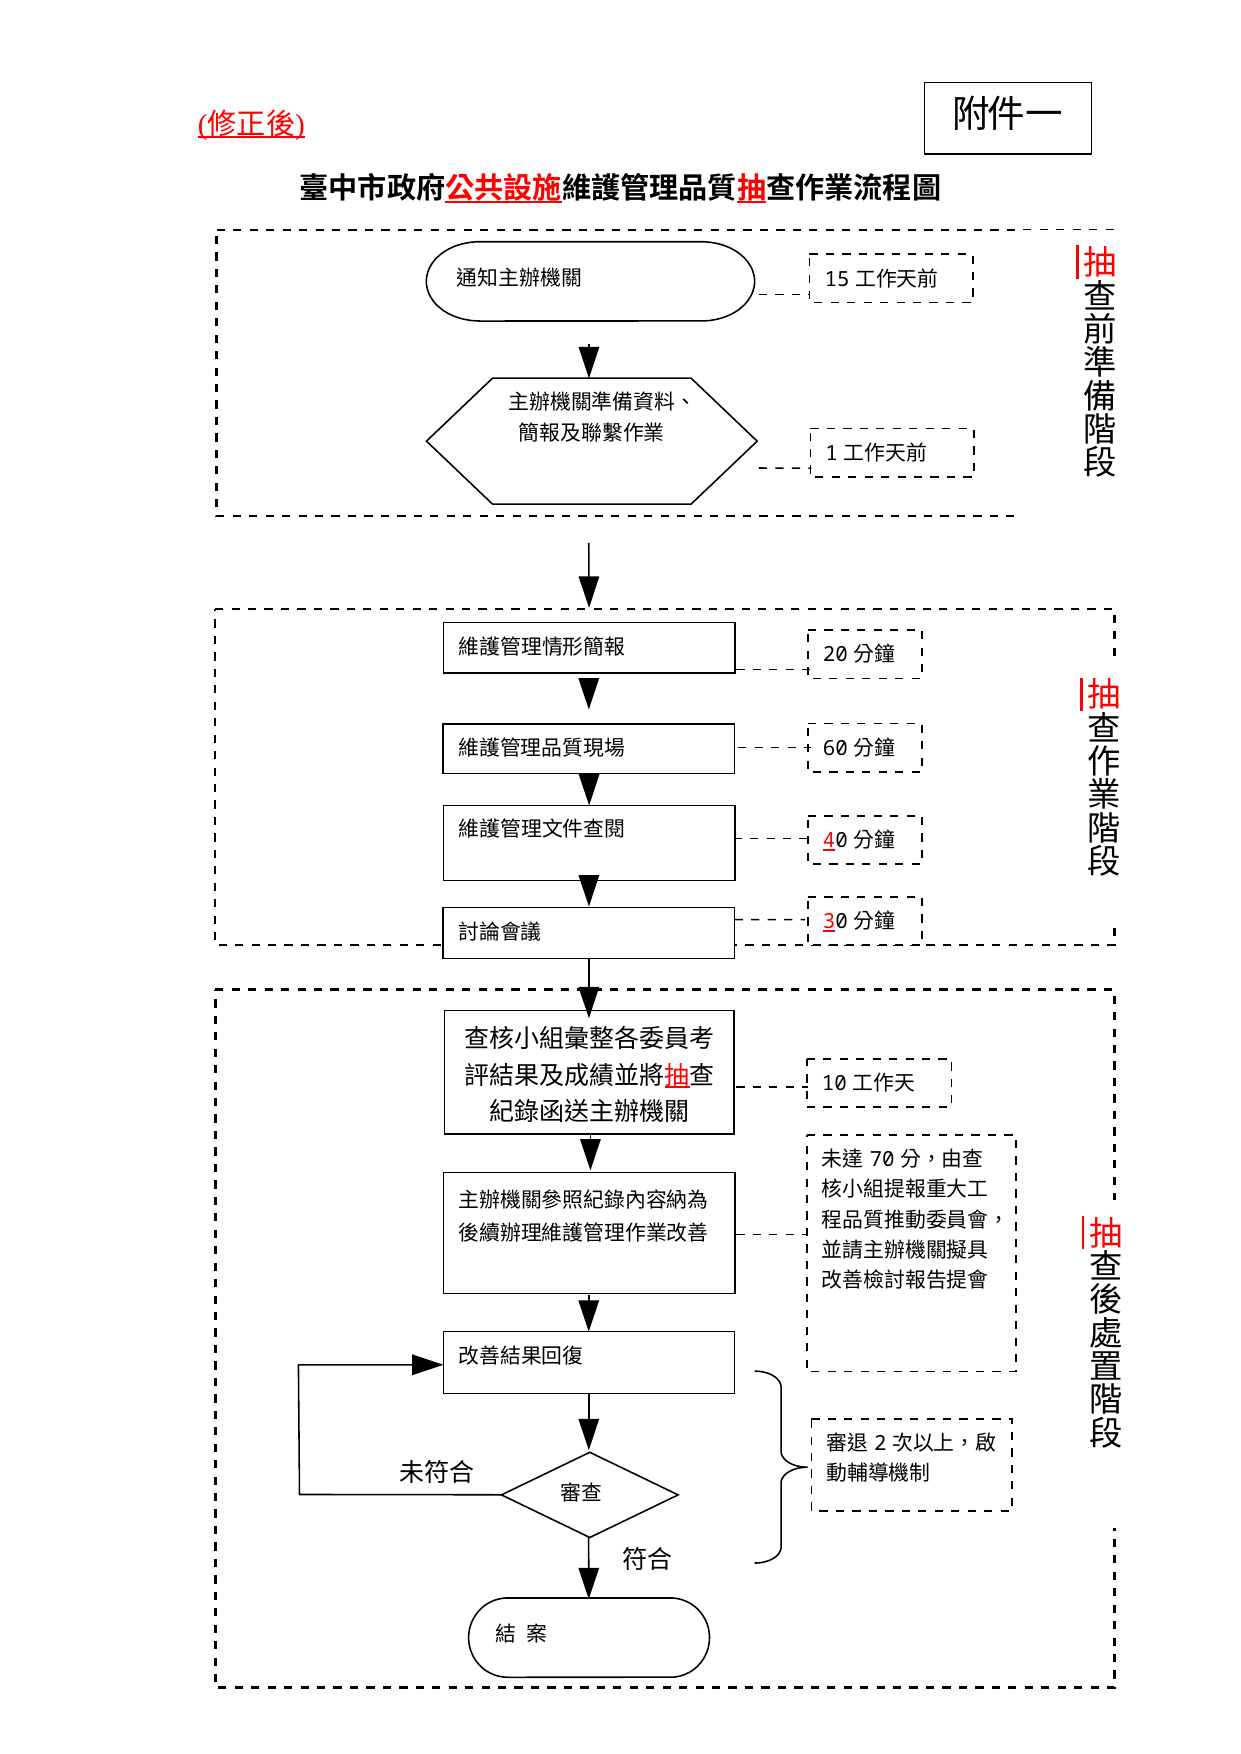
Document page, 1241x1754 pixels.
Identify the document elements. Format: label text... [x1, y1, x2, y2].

text 抽查前準備階段 [1076, 245, 1124, 519]
text 未符合 [399, 1452, 483, 1488]
text 抽查作業階段 [1080, 677, 1129, 907]
text (修正後) [198, 96, 924, 144]
text 符合 [622, 1539, 682, 1575]
text 抽查後處置階段 [1082, 1215, 1130, 1513]
text [925, 83, 1091, 153]
text 附件一 [940, 91, 1076, 137]
text 臺中市政府公共設施維護管理品質抽查作業流程圖 [148, 144, 1092, 207]
text 查核小組彙整各委員考評結果及成績並將抽查紀錄函送主辦機關 [460, 1019, 718, 1126]
